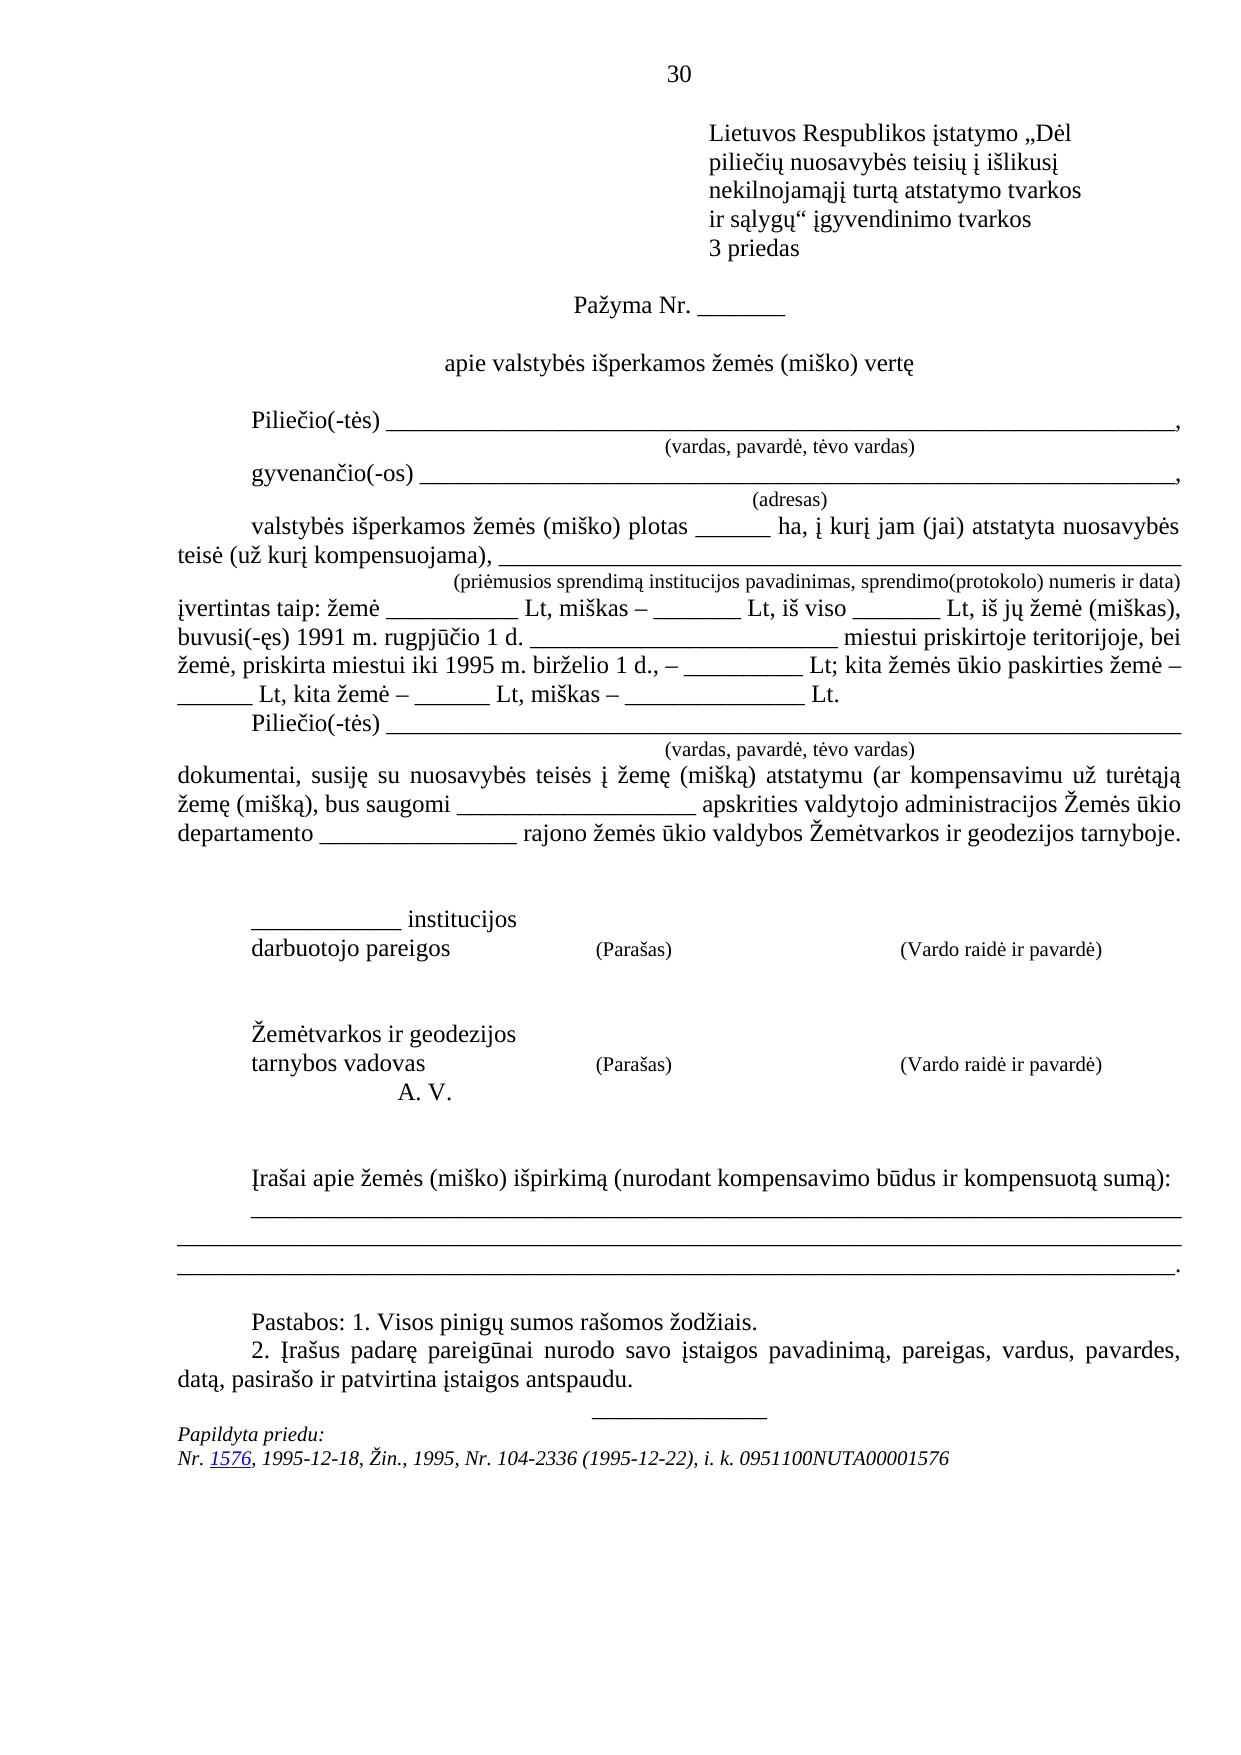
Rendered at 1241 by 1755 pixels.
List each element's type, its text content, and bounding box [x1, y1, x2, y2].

text Įrašai apie žemės (miško) išpirkimą (nurodant kompensavimo būdus ir kompensuotą sumą): [177, 1163, 1181, 1192]
text Lietuvos Respublikos įstatymo „Dėl [709, 118, 1181, 147]
text Žemėtvarkos ir geodezijos [177, 1019, 1181, 1048]
text A. V. [177, 1077, 1181, 1106]
text Papildyta priedu: [177, 1422, 1181, 1446]
text . [177, 1249, 1181, 1278]
text piliečių nuosavybės teisių į išlikusį [177, 147, 1181, 176]
text (priėmusios sprendimą institucijos pavadinimas, sprendimo(protokolo) numeris ir data) [177, 569, 1181, 593]
text žemė, priskirta miestui iki 1995 m. birželio 1 d., – Lt; kita žemės ūkio paskirties žemė – [177, 650, 1181, 679]
text (vardas, pavardė, tėvo vardas) [177, 434, 1181, 458]
text departamento rajono žemės ūkio valdybos Žemėtvarkos ir geodezijos tarnyboje. [177, 818, 1181, 847]
text nekilnojamąjį turtą atstatymo tvarkos [177, 176, 1181, 204]
text tarnybos vadovas (Parašas) (Vardo raidė ir pavardė) [177, 1048, 1181, 1077]
text ____________ institucijos [177, 904, 1181, 933]
text gyvenančio(-os) , [177, 458, 1181, 487]
text apie valstybės išperkamos žemės (miško) vertę [177, 348, 1181, 377]
text ______ Lt, kita žemė – ______ Lt, miškas – Lt. [177, 679, 1181, 708]
text darbuotojo pareigos (Parašas) (Vardo raidė ir pavardė) [177, 933, 1181, 962]
text įvertintas taip: žemė Lt, miškas – _______ Lt, iš viso _______ Lt, iš jų žemė (miškas), [177, 593, 1181, 622]
text ir sąlygų“ įgyvendinimo tvarkos [177, 204, 1181, 233]
text ______________ [177, 1393, 1181, 1422]
text buvusi(-ęs) 1991 m. rugpjūčio 1 d. miestui priskirtoje teritorijoje, bei [177, 622, 1181, 650]
text Pažyma Nr. _______ [177, 291, 1181, 319]
text valstybės išperkamos žemės (miško) plotas ______ ha, į kurį jam (jai) atstatyta nuosavybės teisė (už kurį kompensuojama), [177, 511, 1181, 569]
text dokumentai, susiję su nuosavybės teisės į žemę (mišką) atstatymu (ar kompensavimu už turėtąją žemę (mišką), bus saugomi apskrities valdytojo administracijos Žemės ūkio [177, 761, 1181, 818]
text Nr. 1576, 1995-12-18, Žin., 1995, Nr. 104-2336 (1995-12-22), i. k. 0951100NUTA00001576 [177, 1446, 1181, 1470]
text (adresas) [177, 487, 1181, 511]
text 2. Įrašus padarę pareigūnai nurodo savo įstaigos pavadinimą, pareigas, vardus, pavardes, datą, pasirašo ir patvirtina įstaigos antspaudu. [177, 1336, 1181, 1393]
text Pastabos: 1. Visos pinigų sumos rašomos žodžiais. [177, 1307, 1181, 1336]
text Piliečio(-tės) , [177, 406, 1181, 434]
text (vardas, pavardė, tėvo vardas) [177, 737, 1181, 761]
text 3 priedas [177, 233, 1181, 262]
text Piliečio(-tės) [177, 708, 1181, 737]
